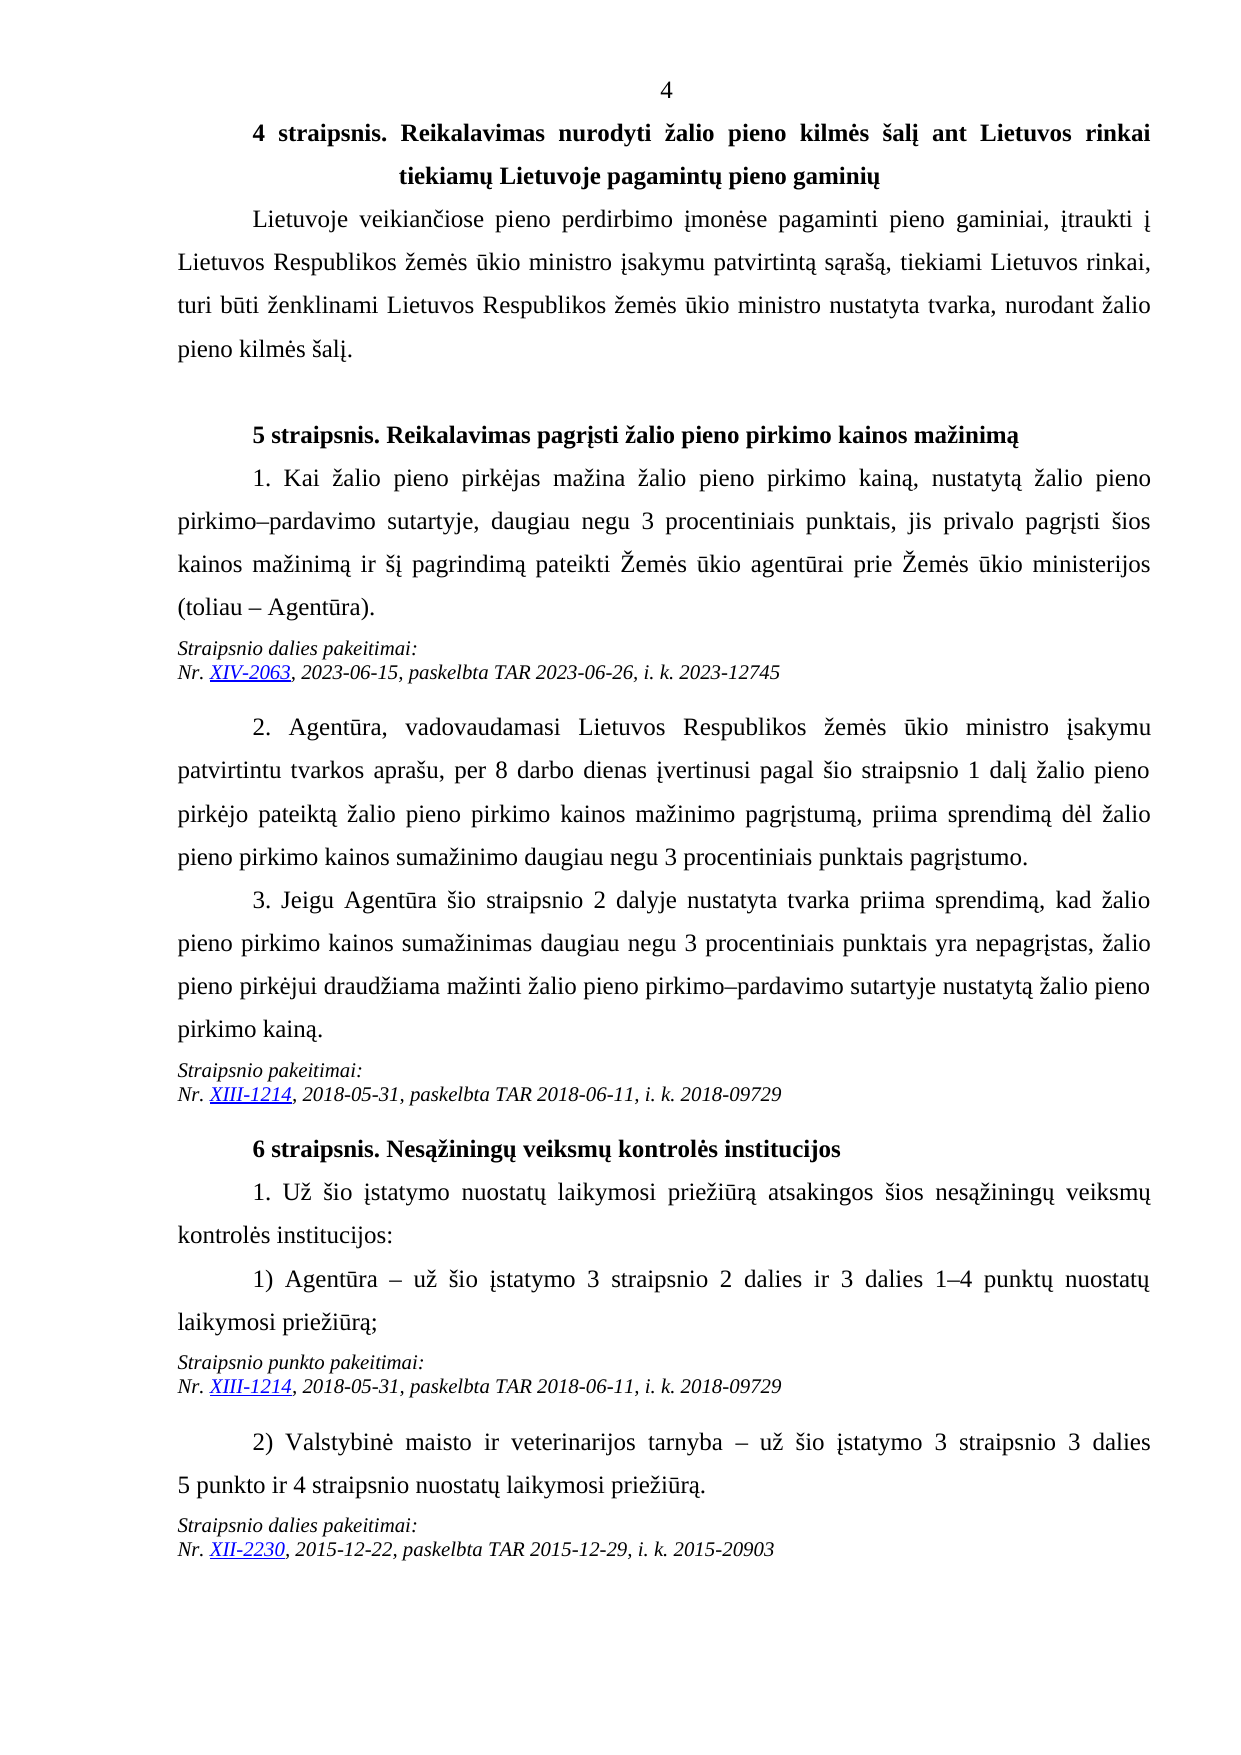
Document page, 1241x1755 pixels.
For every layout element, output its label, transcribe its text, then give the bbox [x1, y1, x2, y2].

text Nr. XII-2230, 2015-12-22, paskelbta TAR 2015-12-29, i. k. 2015-20903 [177, 1537, 1152, 1561]
text 6 straipsnis. Nesąžiningų veiksmų kontrolės institucijos [177, 1134, 1152, 1163]
text 4 straipsnis. Reikalavimas nurodyti žalio pieno kilmės šalį ant Lietuvos rinkai tiekiamų Lietuvoje pagamintų pieno gaminių [252, 118, 1152, 190]
text Straipsnio dalies pakeitimai: [177, 1513, 1152, 1537]
text Nr. XIII-1214, 2018-05-31, paskelbta TAR 2018-06-11, i. k. 2018-09729 [177, 1082, 1152, 1106]
text Straipsnio dalies pakeitimai: [177, 636, 1152, 660]
text Nr. XIV-2063, 2023-06-15, paskelbta TAR 2023-06-26, i. k. 2023-12745 [177, 660, 1152, 684]
text 1. Už šio įstatymo nuostatų laikymosi priežiūrą atsakingos šios nesąžiningų veiksmų kontrolės institucijos: [177, 1177, 1152, 1249]
text Lietuvoje veikiančiose pieno perdirbimo įmonėse pagaminti pieno gaminiai, įtraukti į Lietuvos Respublikos žemės ūkio ministro įsakymu patvirtintą sąrašą, tiekiami Lietuvos rinkai, turi būti ženklinami Lietuvos Respublikos žemės ūkio ministro nustatyta tvarka, nurodant žalio pieno kilmės šalį. [177, 204, 1152, 362]
text 2. Agentūra, vadovaudamasi Lietuvos Respublikos žemės ūkio ministro įsakymu patvirtintu tvarkos aprašu, per 8 darbo dienas įvertinusi pagal šio straipsnio 1 dalį žalio pieno pirkėjo pateiktą žalio pieno pirkimo kainos mažinimo pagrįstumą, priima sprendimą dėl žalio pieno pirkimo kainos sumažinimo daugiau negu 3 procentiniais punktais pagrįstumo. [177, 712, 1152, 871]
text 2) Valstybinė maisto ir veterinarijos tarnyba – už šio įstatymo 3 straipsnio 3 dalies 5 punkto ir 4 straipsnio nuostatų laikymosi priežiūrą. [177, 1427, 1152, 1499]
text 1) Agentūra – už šio įstatymo 3 straipsnio 2 dalies ir 3 dalies 1–4 punktų nuostatų laikymosi priežiūrą; [177, 1264, 1152, 1336]
text Nr. XIII-1214, 2018-05-31, paskelbta TAR 2018-06-11, i. k. 2018-09729 [177, 1374, 1152, 1398]
text Straipsnio punkto pakeitimai: [177, 1350, 1152, 1374]
text 5 straipsnis. Reikalavimas pagrįsti žalio pieno pirkimo kainos mažinimą [177, 420, 1152, 449]
text 3. Jeigu Agentūra šio straipsnio 2 dalyje nustatyta tvarka priima sprendimą, kad žalio pieno pirkimo kainos sumažinimas daugiau negu 3 procentiniais punktais yra nepagrįstas, žalio pieno pirkėjui draudžiama mažinti žalio pieno pirkimo–pardavimo sutartyje nustatytą žalio pieno pirkimo kainą. [177, 885, 1152, 1043]
text 1. Kai žalio pieno pirkėjas mažina žalio pieno pirkimo kainą, nustatytą žalio pieno pirkimo–pardavimo sutartyje, daugiau negu 3 procentiniais punktais, jis privalo pagrįsti šios kainos mažinimą ir šį pagrindimą pateikti Žemės ūkio agentūrai prie Žemės ūkio ministerijos (toliau – Agentūra). [177, 463, 1152, 621]
text Straipsnio pakeitimai: [177, 1057, 1152, 1082]
